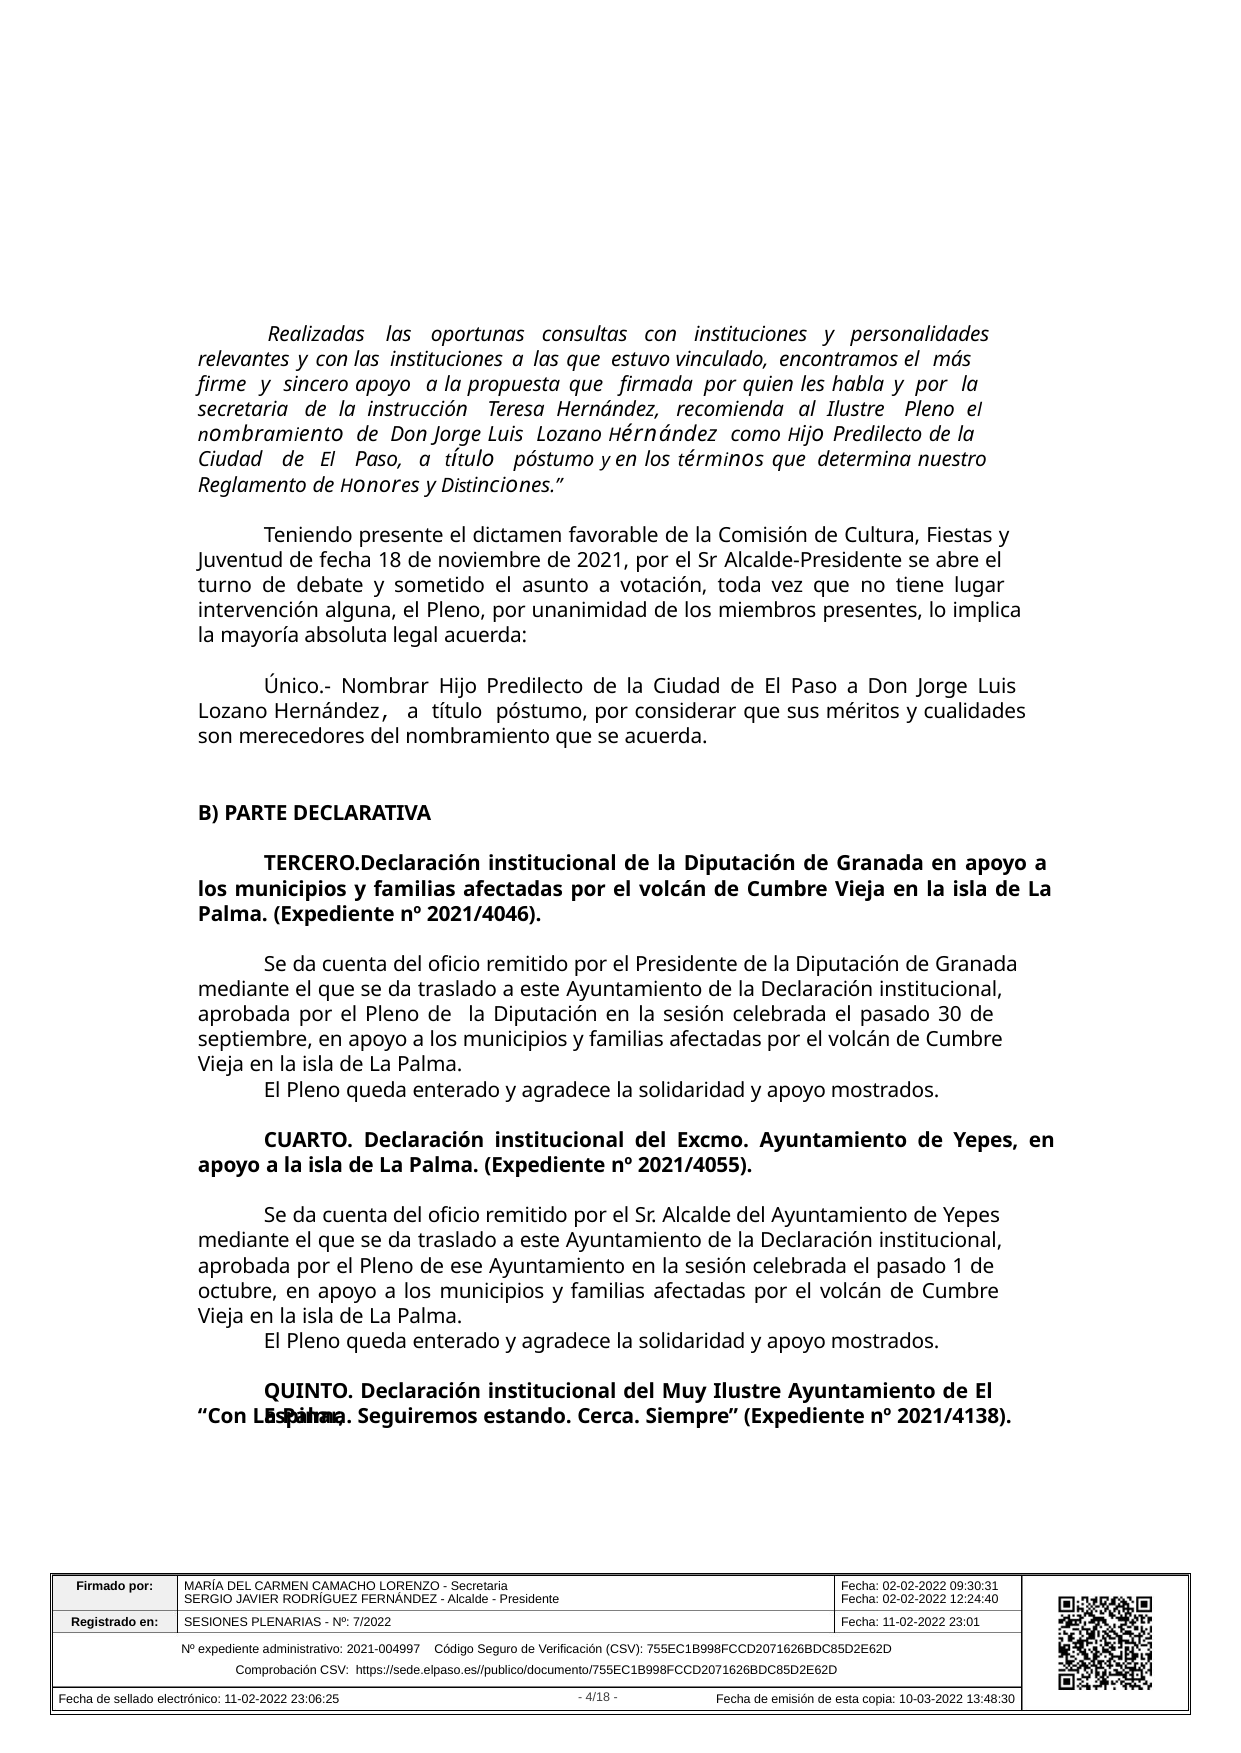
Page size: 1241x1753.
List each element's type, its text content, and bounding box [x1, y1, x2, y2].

text Fecha: 11-02-2022 23:01 [841, 1615, 1002, 1629]
text relevantes y con las instituciones a las que estuvo vinculado, encontramos el más [198, 347, 1068, 371]
text septiembre, en apoyo a los municipios y familias afectadas por el volcán de Cumbre [198, 1027, 1068, 1052]
text SERGIO JAVIER RODRÍGUEZ FERNÁNDEZ - Alcalde - Presidente [184, 1593, 586, 1607]
text Fecha: 02-02-2022 09:30:31 [841, 1579, 1022, 1593]
text CUARTO. Declaración institucional del Excmo. Ayuntamiento de Yepes, en [264, 1128, 1067, 1152]
text Se da cuenta del oficio remitido por el Presidente de la Diputación de Granada [264, 952, 1068, 976]
text Fecha: 02-02-2022 12:24:40 [841, 1593, 1022, 1607]
text Firmado por: [76, 1579, 172, 1593]
text intervención alguna, el Pleno, por unanimidad de los miembros presentes, lo implica [198, 598, 1068, 623]
text octubre, en apoyo a los municipios y familias afectadas por el volcán de Cumbre [198, 1278, 1068, 1303]
text “ [198, 1404, 207, 1429]
text Teniendo presente el dictamen favorable de la Comisión de Cultura, Fiestas y [264, 523, 1068, 547]
text Fecha de sellado electrónico: 11-02-2022 23:06:25 [58, 1692, 365, 1706]
text Lozano Hernández, a título póstumo, por considerar que sus méritos y cualidades [198, 699, 1068, 723]
text son merecedores del nombramiento que se acuerda. [198, 724, 1068, 748]
text Juventud de fecha 18 de noviembre de 2021, por el Sr Alcalde-Presidente se abre el [198, 548, 1068, 572]
text Único.- Nombrar Hijo Predilecto de la Ciudad de El Paso a Don Jorge Luis [264, 674, 1068, 698]
text aprobada por el Pleno de la Diputación en la sesión celebrada el pasado 30 de [198, 1002, 1068, 1027]
text secretaria de la instrucción Teresa Hernández, recomienda al Ilustre Pleno el [198, 397, 1068, 422]
text Se da cuenta del oficio remitido por el Sr. Alcalde del Ayuntamiento de Yepes [264, 1203, 1068, 1228]
text mediante el que se da traslado a este Ayuntamiento de la Declaración institucional, [198, 1228, 1068, 1253]
text los municipios y familias afectadas por el volcán de Cumbre Vieja en la isla de La [198, 876, 1068, 901]
text Fecha de emisión de esta copia: 10-03-2022 13:48:30 [716, 1692, 1040, 1706]
text apoyo a la isla de La Palma. (Expediente nº 2021/4055). [198, 1153, 1067, 1177]
text aprobada por el Pleno de ese Ayuntamiento en la sesión celebrada el pasado 1 de [198, 1253, 1068, 1278]
text Vieja en la isla de La Palma. [198, 1052, 1068, 1077]
text nombramiento de Don Jorge Luis Lozano Hérnández como Hijo Predilecto de la [198, 422, 1068, 447]
text Ciudad de El Paso, a título póstumo y en los términos que determina nuestro [198, 447, 1068, 472]
text - 4/18 - [578, 1691, 636, 1705]
text mediante el que se da traslado a este Ayuntamiento de la Declaración institucional, [198, 977, 1068, 1001]
text Reglamento de Honores y Distinciones.” [198, 472, 1068, 497]
text TERCERO.Declaración institucional de la Diputación de Granada en apoyo a [264, 851, 1068, 876]
text QUINTO. Declaración institucional del Muy Ilustre Ayuntamiento de El Espinar, [264, 1379, 1067, 1428]
text Nº expediente administrativo: 2021-004997 Código Seguro de Verificación (CSV): 755EC1B998FCCD2071626BDC85D2E62D [181, 1642, 918, 1656]
text Con La Palma. Seguiremos estando. Cerca. Siempre” (Expediente nº 2021/4138). [207, 1404, 1032, 1429]
text El Pleno queda enterado y agradece la solidaridad y apoyo mostrados. [264, 1329, 1004, 1353]
text SESIONES PLENARIAS - Nº: 7/2022 [184, 1615, 416, 1629]
text MARÍA DEL CARMEN CAMACHO LORENZO - Secretaria [184, 1579, 586, 1593]
text la mayoría absoluta legal acuerda: [198, 623, 1068, 648]
text Vieja en la isla de La Palma. [198, 1303, 1068, 1328]
text Realizadas las oportunas consultas con instituciones y personalidades [267, 322, 1068, 346]
text Comprobación CSV: https://sede.elpaso.es//publico/documento/755EC1B998FCCD2071626BDC85D2E62D [235, 1663, 918, 1677]
text Palma. (Expediente nº 2021/4046). [198, 901, 1068, 926]
text firme y sincero apoyo a la propuesta que firmada por quien les habla y por la [198, 372, 1068, 397]
text El Pleno queda enterado y agradece la solidaridad y apoyo mostrados. [264, 1078, 1004, 1102]
text Registrado en: [71, 1615, 177, 1629]
picture [51, 1574, 1190, 1714]
text B) PARTE DECLARATIVA [198, 801, 448, 826]
text turno de debate y sometido el asunto a votación, toda vez que no tiene lugar [198, 573, 1068, 598]
